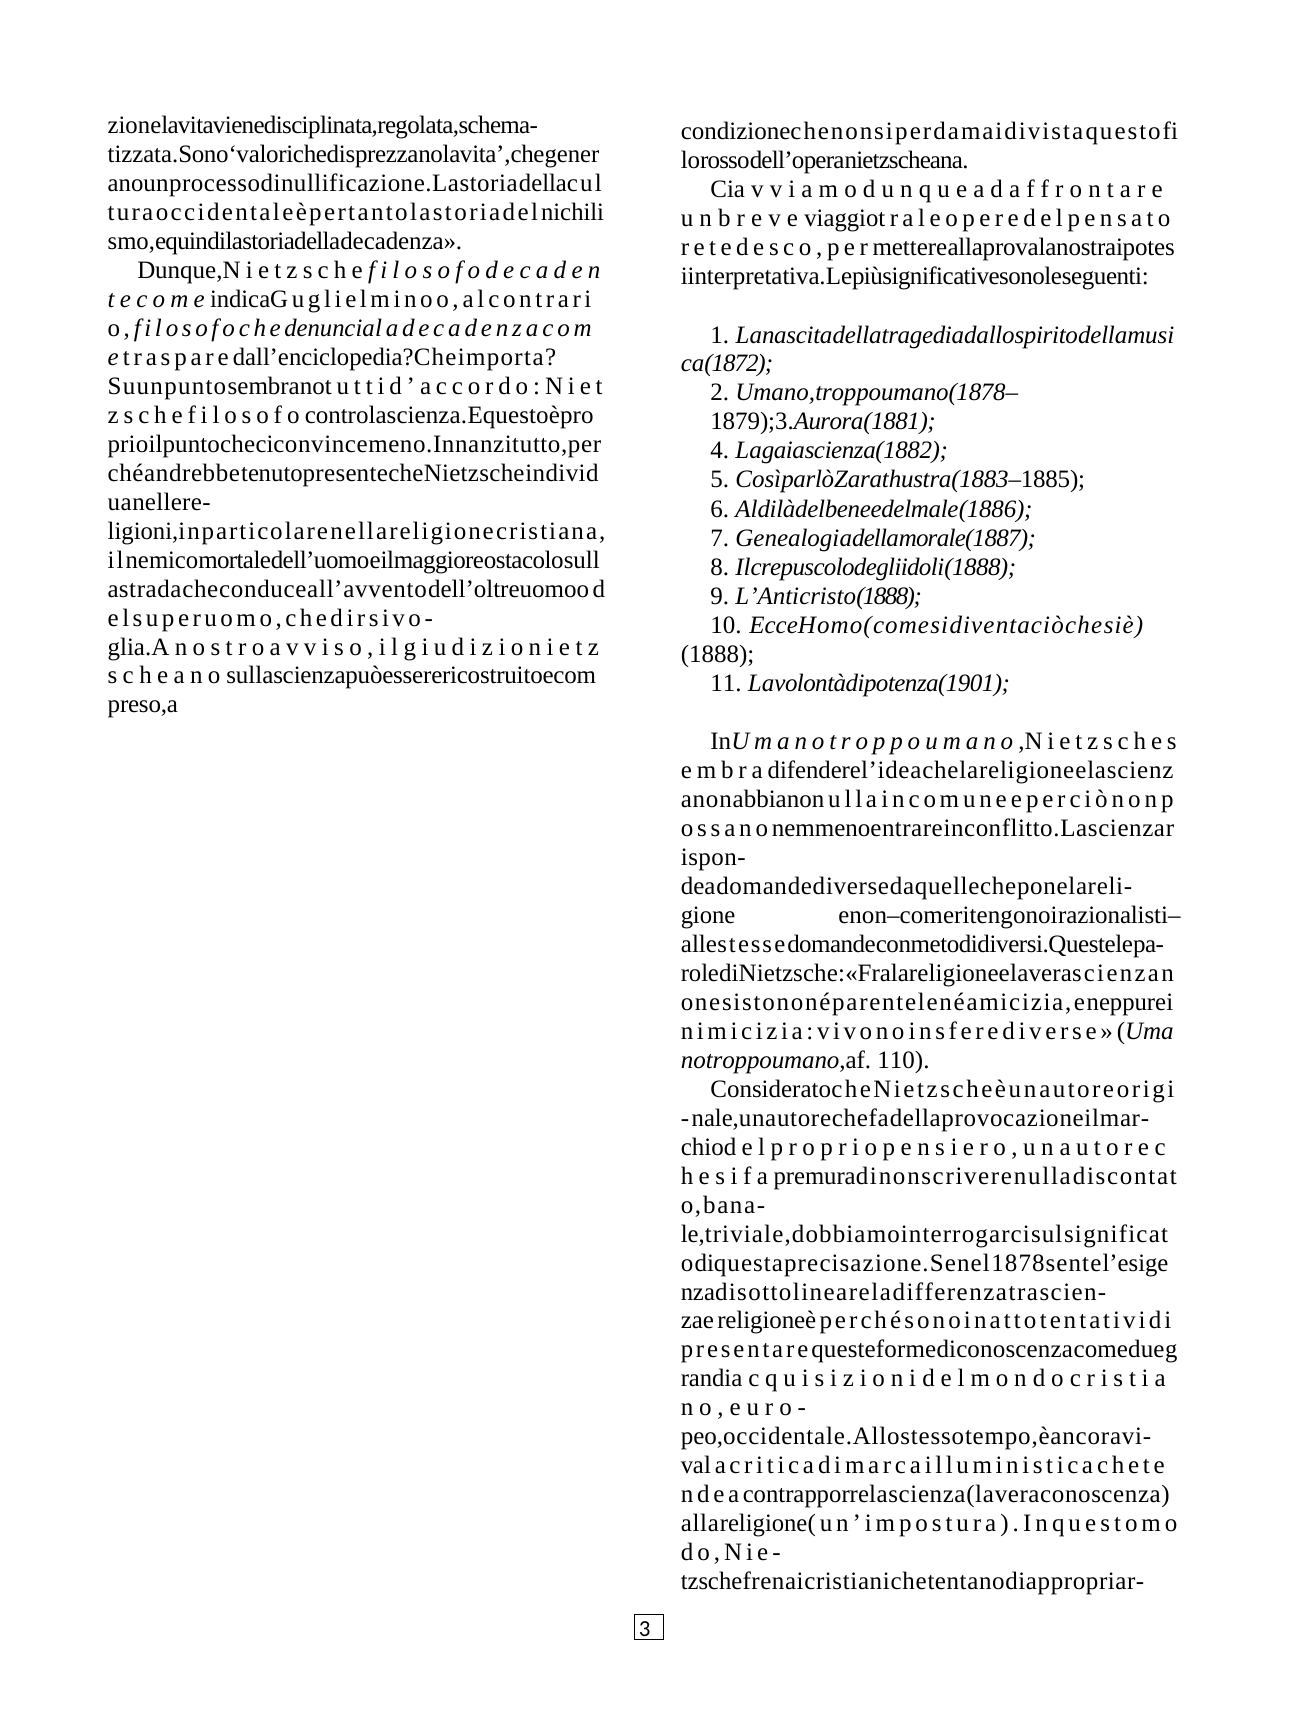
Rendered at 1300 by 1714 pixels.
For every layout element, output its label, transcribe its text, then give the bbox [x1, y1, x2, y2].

list Umano,troppoumano(1878–1879);3.Aurora(1881); [710, 377, 1123, 435]
text InUmanotroppoumano,Nietzschesembradifenderel’ideachelareligioneelascienzanonabbianonullaincomuneeperciònonpossanonemmenoentrareinconflitto.Lascienzarispon-deadomandediversedaquellecheponelareli-gione enon–comeritengonoirazionalisti–allestessedomandeconmetodidiversi.Questelepa-rolediNietzsche:«Fralareligioneelaverascienzanonesistononéparentelenéamicizia,eneppureinimicizia:vivonoinsferediverse»(Umanotroppoumano,af. 110). [681, 726, 1180, 1074]
list Aldilàdelbeneedelmale(1886); [710, 494, 1191, 522]
text zionelavitavienedisciplinata,regolata,schema-tizzata.Sono‘valorichedisprezzanolavita’,chegeneranounprocessodinullificazione.Lastoriadellaculturaoccidentaleèpertantolastoriadelnichilismo,equindilastoriadelladecadenza». [107, 110, 606, 255]
list EcceHomo(comesidiventaciòchesiè) [710, 610, 1191, 639]
text (1888); [681, 639, 1191, 668]
list Lavolontàdipotenza(1901); [710, 668, 1191, 697]
list Genealogiadellamorale(1887); [710, 523, 1191, 551]
list L’Anticristo(1888); [710, 581, 1191, 610]
text Dunque,NietzschefilosofodecadentecomeindicaGuglielminoo,alcontrario,filosofochedenuncialadecadenzacometrasparedall’enciclopedia?Cheimporta?Suunpuntosembranotuttid’accordo:Nietzschefilosofocontrolascienza.Equestoèproprioilpuntocheciconvincemeno.Innanzitutto,perchéandrebbetenutopresentecheNietzscheindividuanellere-ligioni,inparticolarenellareligionecristiana,ilnemicomortaledell’uomoeilmaggioreostacolosullastradacheconduceall’avventodell’oltreuomoodelsuperuomo,chedirsivo-glia.Anostroavviso,ilgiudizionietzscheanosullascienzapuòesserericostruitoecompreso,a [107, 255, 606, 718]
list Lagaiascienza(1882); [710, 436, 1191, 464]
list Lanascitadellatragediadallospiritodellamusica(1872); [681, 320, 1180, 377]
list CosìparlòZarathustra(1883–1885); [710, 464, 1191, 493]
list Ilcrepuscolodegliidoli(1888); [710, 552, 1191, 580]
text condizionechenonsiperdamaidivistaquestofilorossodell’operanietzscheana. [681, 116, 1180, 174]
text Ciavviamodunqueadaffrontareunbreveviaggiotraleoperedelpensatoretedesco,permettereallaprovalanostraipotesiinterpretativa.Lepiùsignificativesonoleseguenti: [681, 174, 1180, 290]
text ConsideratocheNietzscheèunautoreorigi-nale,unautorechefadellaprovocazioneilmar-chiodelpropriopensiero,unautorechesifapremuradinonscriverenulladiscontato,bana-le,triviale,dobbiamointerrogarcisulsignificatodiquestaprecisazione.Senel1878sentel’esigenzadisottolineareladifferenzatrascien-zaereligioneèperchésonoinattotentatividipresentarequesteformediconoscenzacomeduegrandiacquisizionidelmondocristiano,euro-peo,occidentale.Allostessotempo,èancoravi-valacriticadimarcailluministicachetendeacontrapporrelascienza(laveraconoscenza)allareligione(un’impostura).Inquestomodo,Nie-tzschefrenaicristianichetentanodiappropriar- [681, 1074, 1180, 1595]
